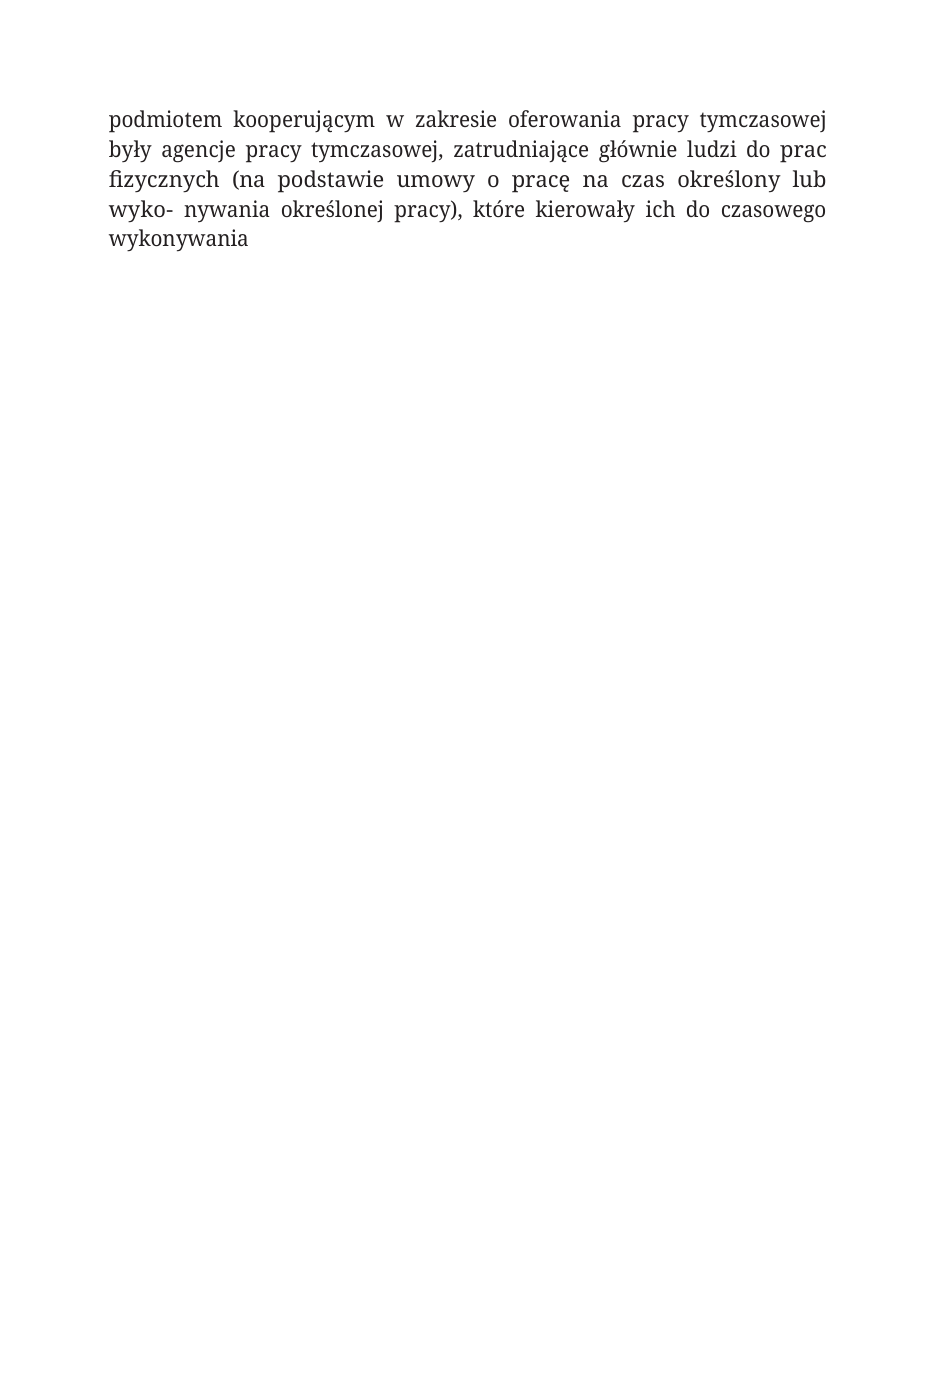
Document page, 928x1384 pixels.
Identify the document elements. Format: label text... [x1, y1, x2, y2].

text podmiotem kooperującym w zakresie oferowania pracy tymczasowej były agencje pracy tymczasowej, zatrudniające głównie ludzi do prac fizycznych (na podstawie umowy o pracę na czas określony lub wyko- nywania określonej pracy), które kierowały ich do czasowego wykonywania [109, 104, 827, 253]
